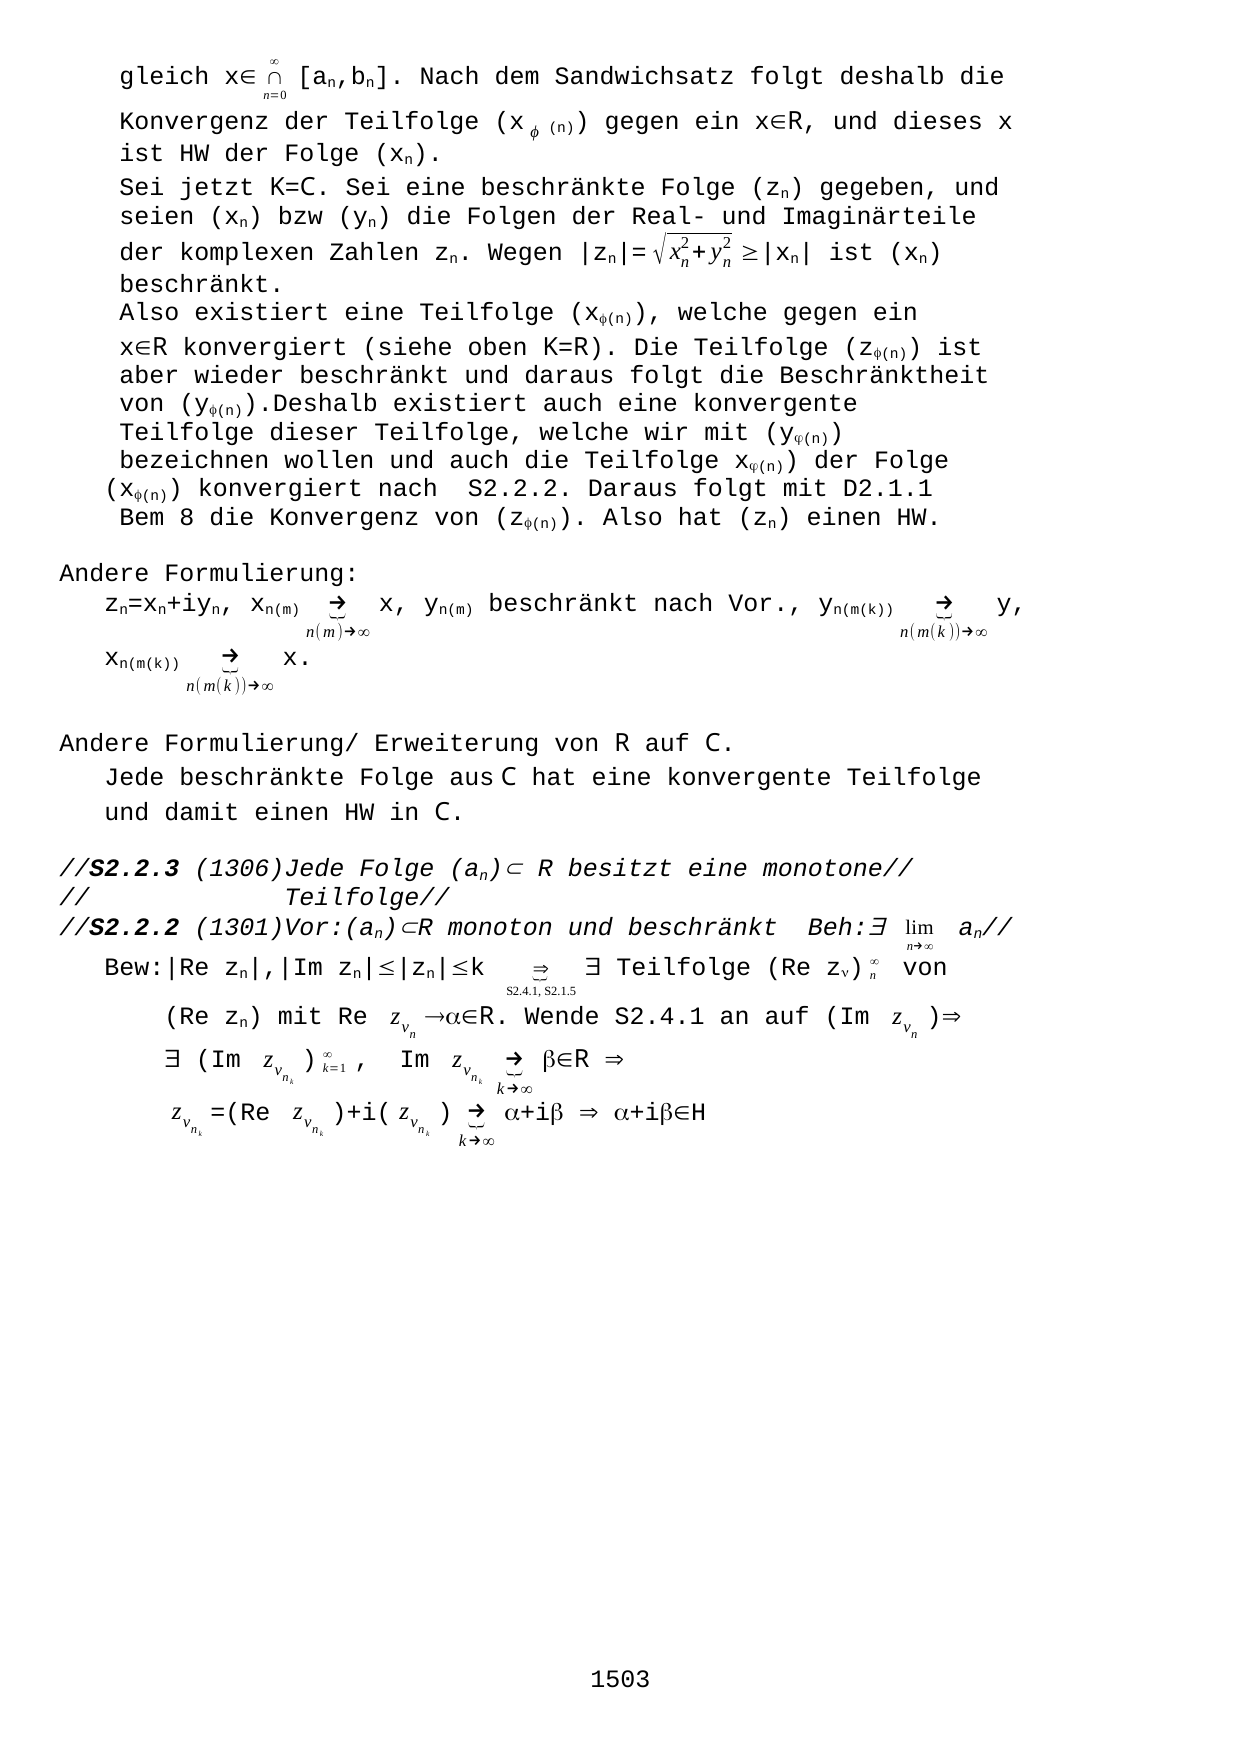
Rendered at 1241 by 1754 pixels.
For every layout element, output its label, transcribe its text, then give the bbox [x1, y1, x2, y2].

text seien (xn) bzw (yn) die Folgen der Real- und Imaginärteile [59, 203, 1181, 232]
text ist HW der Folge (xn). [59, 141, 1181, 169]
text //S2.2.3 (1306)Jede Folge (an) R besitzt eine monotone// [59, 856, 1181, 884]
text bezeichnen wollen und auch die Teilfolge x(n)) der Folge [59, 447, 1181, 476]
text (x(n)) konvergiert nach S2.2.2. Daraus folgt mit D2.1.1 [59, 476, 1181, 504]
text Andere Formulierung: [59, 561, 1181, 589]
text Sei jetzt K=C. Sei eine beschränkte Folge (zn) gegeben, und [59, 169, 1181, 203]
text  (Im ), Im R  [59, 1041, 1181, 1098]
text Teilfolge dieser Teilfolge, welche wir mit (y(n)) [59, 419, 1181, 447]
text Jede beschränkte Folge aus C hat eine konvergente Teilfolge [59, 759, 1181, 793]
text xn(m(k))x. [59, 643, 1181, 696]
text der komplexen Zahlen zn. Wegen |zn|=|xn| ist (xn) [59, 232, 1181, 272]
text von (y(n)).Deshalb existiert auch eine konvergente [59, 391, 1181, 419]
text // Teilfolge// [59, 884, 1181, 913]
text Bem 8 die Konvergenz von (z(n)). Also hat (zn) einen HW. [59, 504, 1181, 532]
text xR konvergiert (siehe oben K=R). Die Teilfolge (z(n)) ist [59, 328, 1181, 362]
text Konvergenz der Teilfolge (x(n)) gegen ein xR, und dieses x [59, 103, 1181, 141]
text beschränkt. [59, 272, 1181, 300]
text aber wieder beschränkt und daraus folgt die Beschränktheit [59, 362, 1181, 391]
text (Re zn) mit Re R. Wende S2.4.1 an auf (Im ) [59, 998, 1181, 1041]
text zn=xn+iyn, xn(m)x, yn(m) beschränkt nach Vor., yn(m(k))y, [59, 589, 1181, 643]
text Bew:|Re zn|,|Im zn||zn|k  Teilfolge (Re z) von [59, 953, 1181, 998]
text und damit einen HW in C. [59, 793, 1181, 828]
text gleich x[an,bn]. Nach dem Sandwichsatz folgt deshalb die [59, 59, 1181, 103]
text Also existiert eine Teilfolge (x(n)), welche gegen ein [59, 300, 1181, 328]
text //S2.2.2 (1301)Vor:(an)R monoton und beschränkt Beh: an// [59, 913, 1181, 953]
text Andere Formulierung/ Erweiterung von R auf C. [59, 725, 1181, 759]
text =(Re )+i()+i  +iH [59, 1098, 1181, 1150]
